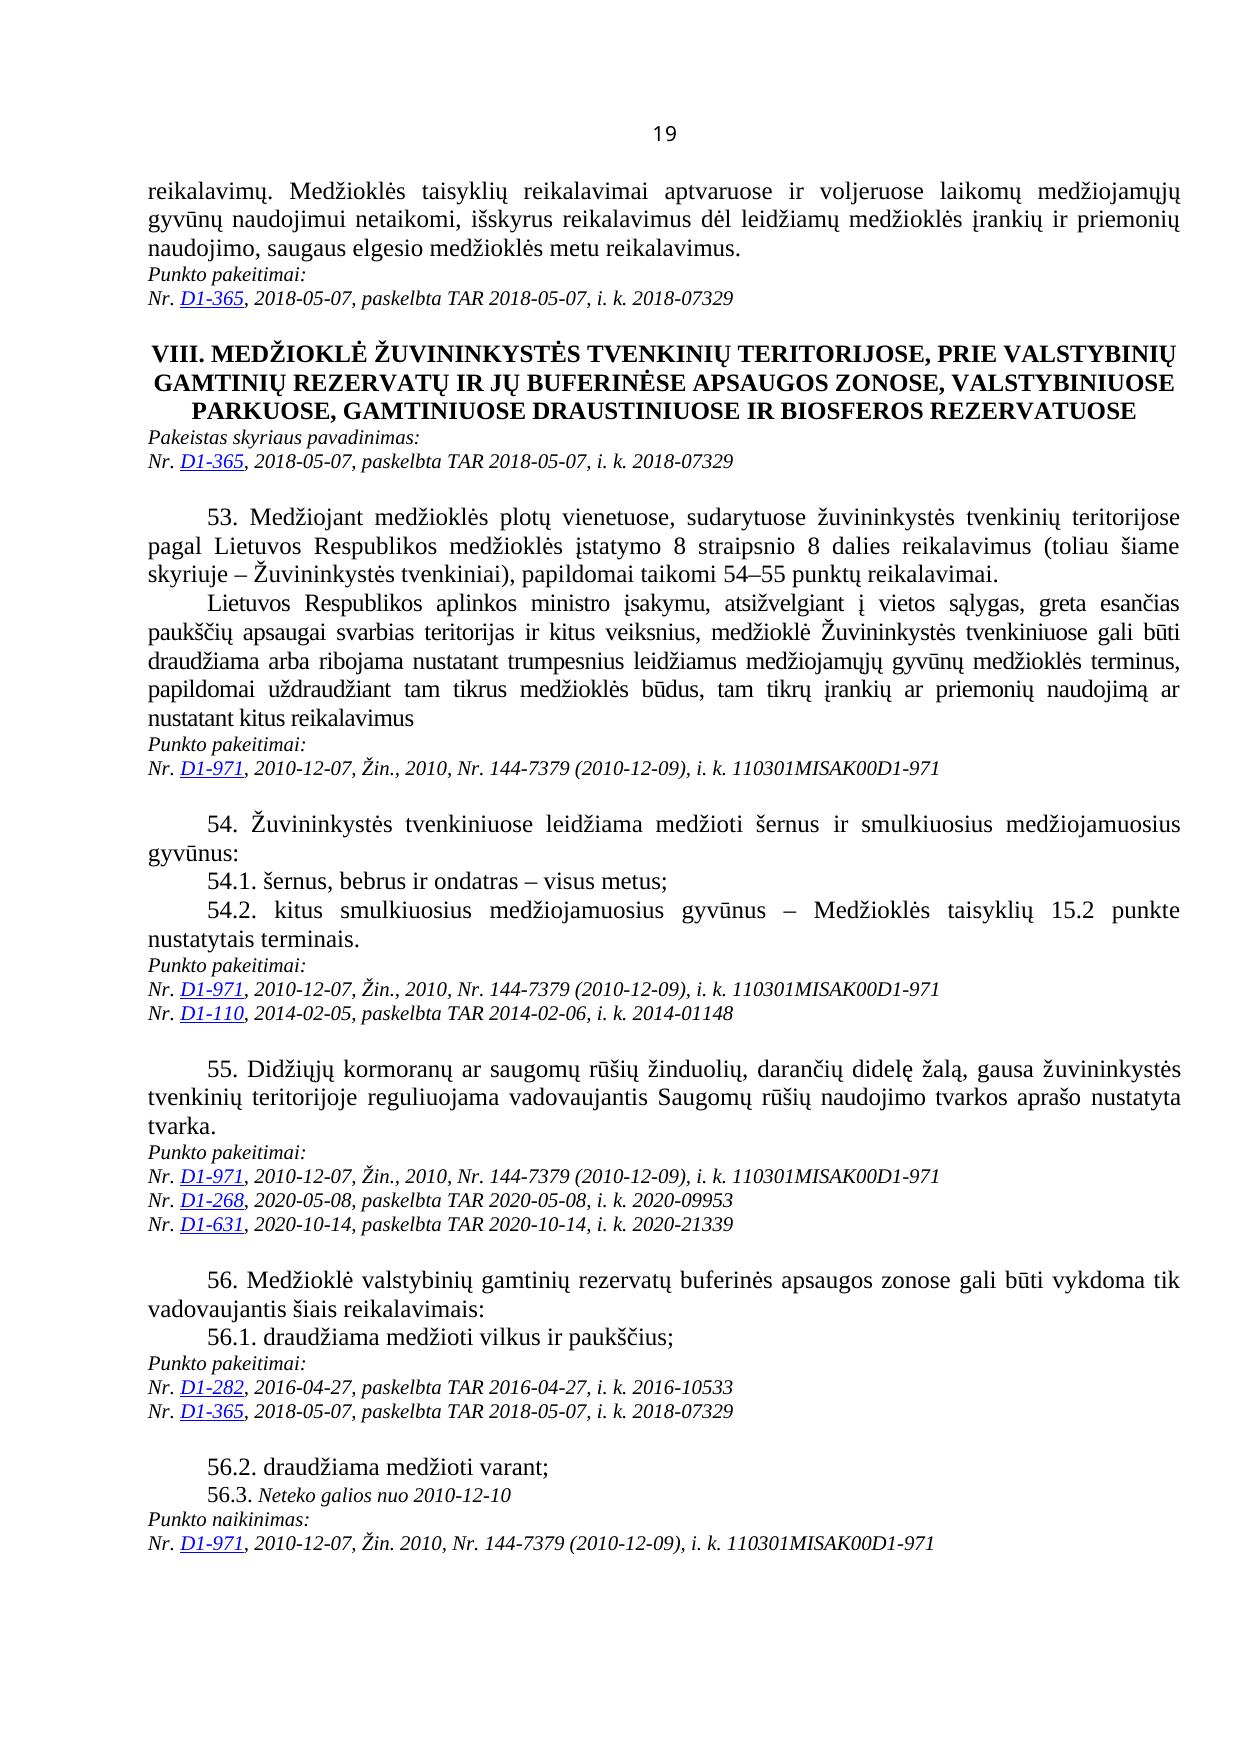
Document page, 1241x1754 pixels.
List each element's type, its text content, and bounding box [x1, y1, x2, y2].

text 54.1. šernus, bebrus ir ondatras – visus metus; [148, 866, 1181, 895]
text Nr. D1-631, 2020-10-14, paskelbta TAR 2020-10-14, i. k. 2020-21339 [148, 1212, 1181, 1236]
text 56. Medžioklė valstybinių gamtinių rezervatų buferinės apsaugos zonose gali būti vykdoma tik vadovaujantis šiais reikalavimais: [148, 1265, 1181, 1322]
text 53. Medžiojant medžioklės plotų vienetuose, sudarytuose žuvininkystės tvenkinių teritorijose pagal Lietuvos Respublikos medžioklės įstatymo 8 straipsnio 8 dalies reikalavimus (toliau šiame skyriuje – Žuvininkystės tvenkiniai), papildomai taikomi 54–55 punktų reikalavimai. [148, 502, 1181, 588]
text 55. Didžiųjų kormoranų ar saugomų rūšių žinduolių, darančių didelę žalą, gausa žuvininkystės tvenkinių teritorijoje reguliuojama vadovaujantis Saugomų rūšių naudojimo tvarkos aprašo nustatyta tvarka. [148, 1054, 1181, 1140]
text Nr. D1-365, 2018-05-07, paskelbta TAR 2018-05-07, i. k. 2018-07329 [148, 286, 1181, 310]
text 54.2. kitus smulkiuosius medžiojamuosius gyvūnus – Medžioklės taisyklių 15.2 punkte nustatytais terminais. [148, 895, 1181, 953]
text Nr. D1-282, 2016-04-27, paskelbta TAR 2016-04-27, i. k. 2016-10533 [148, 1375, 1181, 1399]
text Punkto pakeitimai: [148, 732, 1181, 756]
text Punkto pakeitimai: [148, 262, 1181, 286]
text 54. Žuvininkystės tvenkiniuose leidžiama medžioti šernus ir smulkiuosius medžiojamuosius gyvūnus: [148, 809, 1181, 866]
text Punkto naikinimas: [148, 1507, 1181, 1531]
text Punkto pakeitimai: [148, 953, 1181, 977]
text Nr. D1-971, 2010-12-07, Žin. 2010, Nr. 144-7379 (2010-12-09), i. k. 110301MISAK00D1-971 [148, 1531, 1181, 1555]
text Nr. D1-971, 2010-12-07, Žin., 2010, Nr. 144-7379 (2010-12-09), i. k. 110301MISAK00D1-971 [148, 1164, 1181, 1188]
text Nr. D1-971, 2010-12-07, Žin., 2010, Nr. 144-7379 (2010-12-09), i. k. 110301MISAK00D1-971 [148, 977, 1181, 1001]
text Punkto pakeitimai: [148, 1140, 1181, 1164]
text reikalavimų. Medžioklės taisyklių reikalavimai aptvaruose ir voljeruose laikomų medžiojamųjų gyvūnų naudojimui netaikomi, išskyrus reikalavimus dėl leidžiamų medžioklės įrankių ir priemonių naudojimo, saugaus elgesio medžioklės metu reikalavimus. [148, 176, 1181, 262]
text Nr. D1-110, 2014-02-05, paskelbta TAR 2014-02-06, i. k. 2014-01148 [148, 1001, 1181, 1025]
text Nr. D1-365, 2018-05-07, paskelbta TAR 2018-05-07, i. k. 2018-07329 [148, 1399, 1181, 1423]
text 56.1. draudžiama medžioti vilkus ir paukščius; [148, 1322, 1181, 1351]
text VIII. MEDŽIOKLĖ ŽUVININKYSTĖS TVENKINIŲ TERITORIJOSE, PRIE VALSTYBINIŲ GAMTINIŲ REZERVATŲ IR JŲ BUFERINĖSE APSAUGOS ZONOSE, VALSTYBINIUOSE PARKUOSE, GAMTINIUOSE DRAUSTINIUOSE IR BIOSFEROS REZERVATUOSE [148, 339, 1181, 425]
text 56.3. Neteko galios nuo 2010-12-10 [148, 1481, 1181, 1507]
text Pakeistas skyriaus pavadinimas: [148, 425, 1181, 449]
text Punkto pakeitimai: [148, 1351, 1181, 1375]
text Lietuvos Respublikos aplinkos ministro įsakymu, atsižvelgiant į vietos sąlygas, greta esančias paukščių apsaugai svarbias teritorijas ir kitus veiksnius, medžioklė Žuvininkystės tvenkiniuose gali būti draudžiama arba ribojama nustatant trumpesnius leidžiamus medžiojamųjų gyvūnų medžioklės terminus, papildomai uždraudžiant tam tikrus medžioklės būdus, tam tikrų įrankių ar priemonių naudojimą ar nustatant kitus reikalavimus [148, 588, 1181, 732]
text Nr. D1-268, 2020-05-08, paskelbta TAR 2020-05-08, i. k. 2020-09953 [148, 1188, 1181, 1212]
text Nr. D1-365, 2018-05-07, paskelbta TAR 2018-05-07, i. k. 2018-07329 [148, 449, 1181, 473]
text 56.2. draudžiama medžioti varant; [148, 1452, 1181, 1481]
text Nr. D1-971, 2010-12-07, Žin., 2010, Nr. 144-7379 (2010-12-09), i. k. 110301MISAK00D1-971 [148, 756, 1181, 780]
